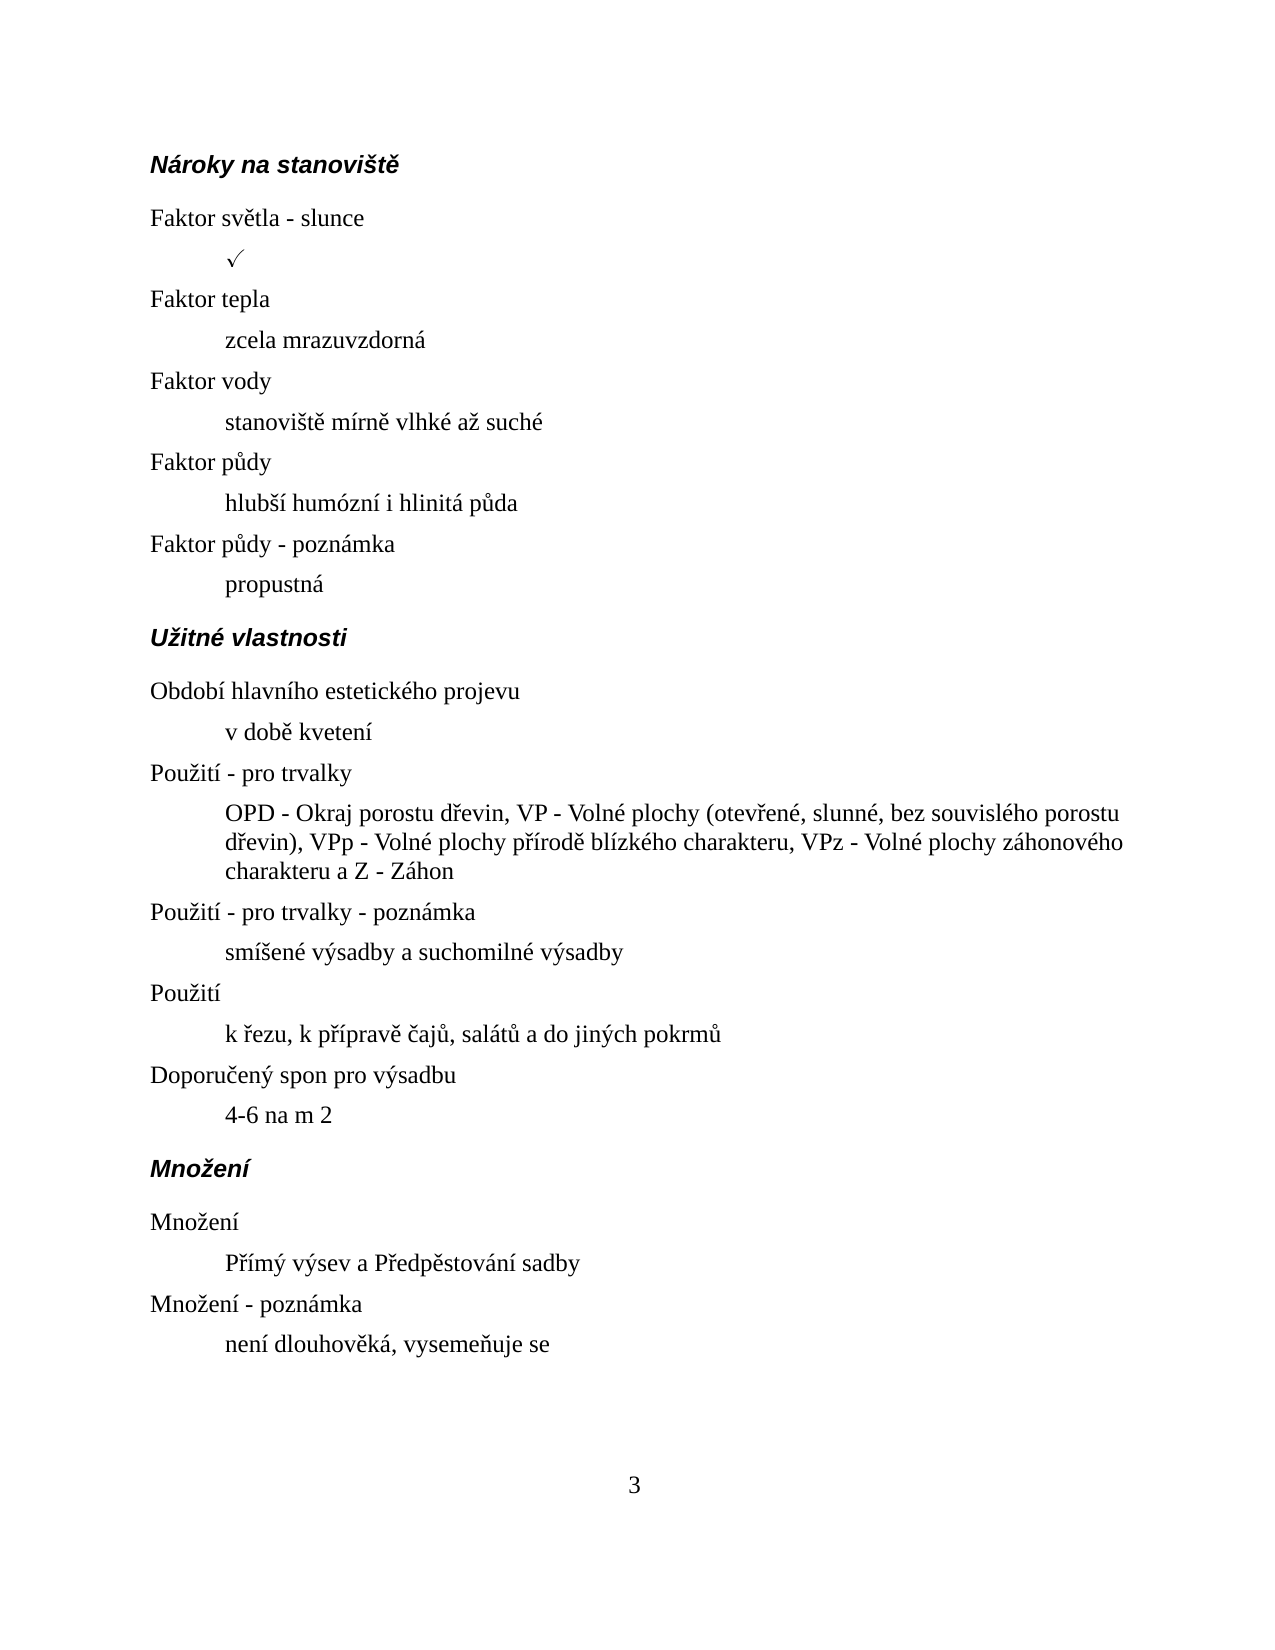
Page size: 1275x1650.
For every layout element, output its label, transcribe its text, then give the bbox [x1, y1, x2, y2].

text Množení - poznámka [150, 1289, 1125, 1317]
text Faktor vody [150, 366, 1125, 395]
text smíšené výsadby a suchomilné výsadby [225, 937, 1125, 966]
text hlubší humózní i hlinitá půda [225, 488, 1125, 517]
text ✓ [225, 244, 1125, 272]
text Období hlavního estetického projevu [150, 676, 1125, 705]
text 4-6 na m 2 [225, 1100, 1125, 1129]
text OPD - Okraj porostu dřevin, VP - Volné plochy (otevřené, slunné, bez souvislého porostu dřevin), VPp - Volné plochy přírodě blízkého charakteru, VPz - Volné plochy záhonového charakteru a Z - Záhon [225, 798, 1125, 885]
text Faktor půdy - poznámka [150, 529, 1125, 558]
subtitle Množení [150, 1154, 1125, 1183]
text není dlouhověká, vysemeňuje se [225, 1329, 1125, 1358]
text zcela mrazuvzdorná [225, 325, 1125, 354]
text stanoviště mírně vlhké až suché [225, 407, 1125, 435]
text Použití [150, 978, 1125, 1007]
text Faktor půdy [150, 447, 1125, 476]
text Faktor tepla [150, 284, 1125, 313]
text propustná [225, 569, 1125, 598]
text Množení [150, 1207, 1125, 1236]
text Použití - pro trvalky [150, 758, 1125, 787]
text Použití - pro trvalky - poznámka [150, 897, 1125, 926]
text k řezu, k přípravě čajů, salátů a do jiných pokrmů [225, 1019, 1125, 1048]
text Doporučený spon pro výsadbu [150, 1060, 1125, 1088]
text v době kvetení [225, 717, 1125, 746]
text Přímý výsev a Předpěstování sadby [225, 1248, 1125, 1277]
text Faktor světla - slunce [150, 203, 1125, 232]
subtitle Užitné vlastnosti [150, 623, 1125, 652]
subtitle Nároky na stanoviště [150, 150, 1125, 178]
